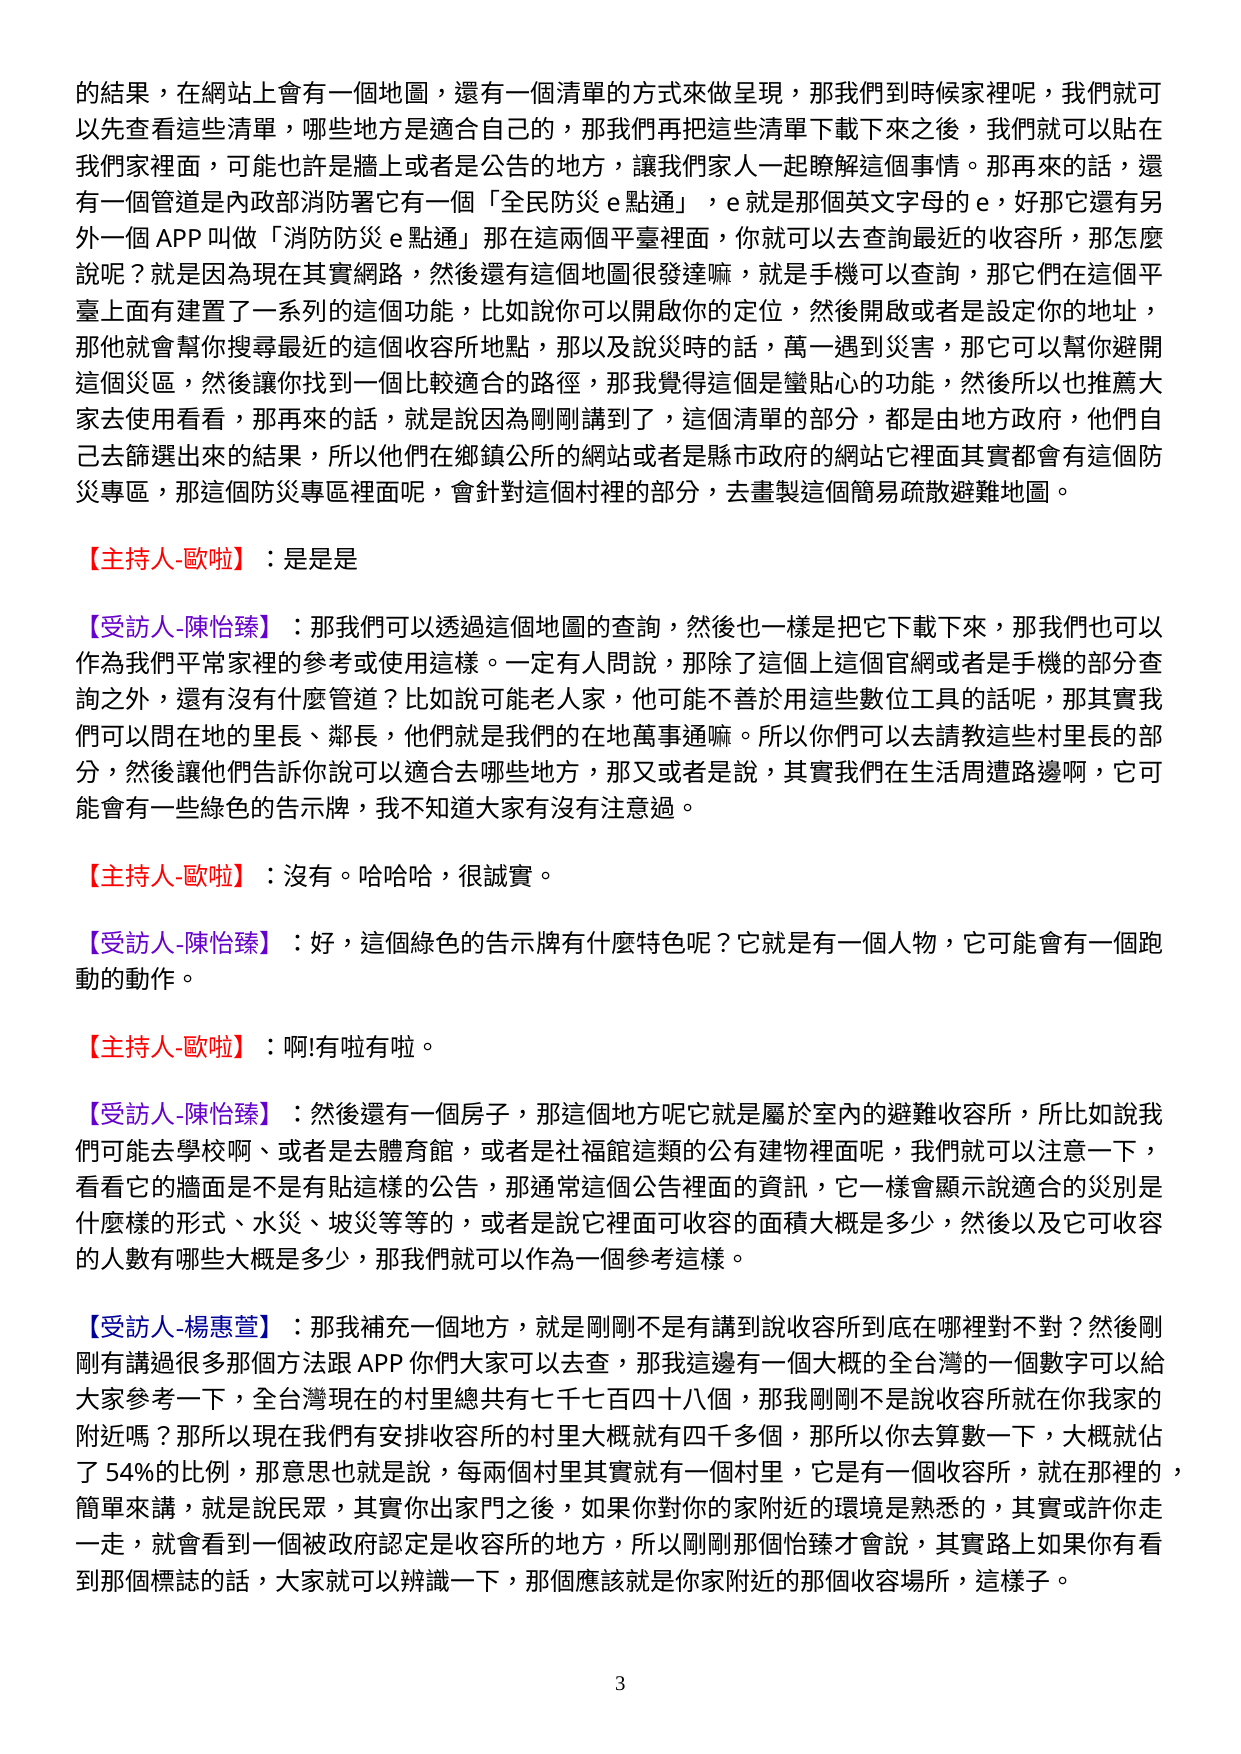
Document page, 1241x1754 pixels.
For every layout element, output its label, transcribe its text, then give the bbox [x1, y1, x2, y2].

subtitle 的結果，在網站上會有一個地圖，還有一個清單的方式來做呈現，那我們到時候家裡呢，我們就可以先查看這些清單，哪些地方是適合自己的，那我們再把這些清單下載下來之後，我們就可以貼在我們家裡面，可能也許是牆上或者是公告的地方，讓我們家人一起瞭解這個事情。那再來的話，還有一個管道是內政部消防署它有一個「全民防災e點通」，e就是那個英文字母的e，好那它還有另外一個APP叫做「消防防災e點通」那在這兩個平臺裡面，你就可以去查詢最近的收容所，那怎麼說呢？就是因為現在其實網路，然後還有這個地圖很發達嘛，就是手機可以查詢，那它們在這個平臺上面有建置了一系列的這個功能，比如說你可以開啟你的定位，然後開啟或者是設定你的地址，那他就會幫你搜尋最近的這個收容所地點，那以及說災時的話，萬一遇到災害，那它可以幫你避開這個災區，然後讓你找到一個比較適合的路徑，那我覺得這個是蠻貼心的功能，然後所以也推薦大家去使用看看，那再來的話，就是說因為剛剛講到了，這個清單的部分，都是由地方政府，他們自己去篩選出來的結果，所以他們在鄉鎮公所的網站或者是縣市政府的網站它裡面其實都會有這個防災專區，那這個防災專區裡面呢，會針對這個村裡的部分，去畫製這個簡易疏散避難地圖。 [75, 74, 1165, 509]
subtitle 【主持人-歐啦】：是是是 [75, 540, 1165, 576]
subtitle 【受訪人-陳怡臻】：那我們可以透過這個地圖的查詢，然後也一樣是把它下載下來，那我們也可以作為我們平常家裡的參考或使用這樣。一定有人問說，那除了這個上這個官網或者是手機的部分查詢之外，還有沒有什麼管道？比如說可能老人家，他可能不善於用這些數位工具的話呢，那其實我們可以問在地的里長、鄰長，他們就是我們的在地萬事通嘛。所以你們可以去請教這些村里長的部分，然後讓他們告訴你說可以適合去哪些地方，那又或者是說，其實我們在生活周遭路邊啊，它可能會有一些綠色的告示牌，我不知道大家有沒有注意過。 [75, 607, 1165, 825]
subtitle 【主持人-歐啦】：啊!有啦有啦。 [75, 1027, 1165, 1064]
subtitle 【受訪人-陳怡臻】：然後還有一個房子，那這個地方呢它就是屬於室內的避難收容所，所比如說我們可能去學校啊、或者是去體育館，或者是社福館這類的公有建物裡面呢，我們就可以注意一下，看看它的牆面是不是有貼這樣的公告，那通常這個公告裡面的資訊，它一樣會顯示說適合的災別是什麼樣的形式、水災、坡災等等的，或者是說它裡面可收容的面積大概是多少，然後以及它可收容的人數有哪些大概是多少，那我們就可以作為一個參考這樣。 [75, 1095, 1165, 1276]
subtitle 【受訪人-楊惠萱】：那我補充一個地方，就是剛剛不是有講到說收容所到底在哪裡對不對？然後剛剛有講過很多那個方法跟APP你們大家可以去查，那我這邊有一個大概的全台灣的一個數字可以給大家參考一下，全台灣現在的村里總共有七千七百四十八個，那我剛剛不是說收容所就在你我家的附近嗎？那所以現在我們有安排收容所的村里大概就有四千多個，那所以你去算數一下，大概就佔了54%的比例，那意思也就是說，每兩個村里其實就有一個村里，它是有一個收容所，就在那裡的，簡單來講，就是說民眾，其實你出家門之後，如果你對你的家附近的環境是熟悉的，其實或許你走一走，就會看到一個被政府認定是收容所的地方，所以剛剛那個怡臻才會說，其實路上如果你有看到那個標誌的話，大家就可以辨識一下，那個應該就是你家附近的那個收容場所，這樣子。 [75, 1307, 1165, 1597]
subtitle 【主持人-歐啦】：沒有。哈哈哈，很誠實。 [75, 856, 1165, 892]
subtitle 【受訪人-陳怡臻】：好，這個綠色的告示牌有什麼特色呢？它就是有一個人物，它可能會有一個跑動的動作。 [75, 924, 1165, 996]
